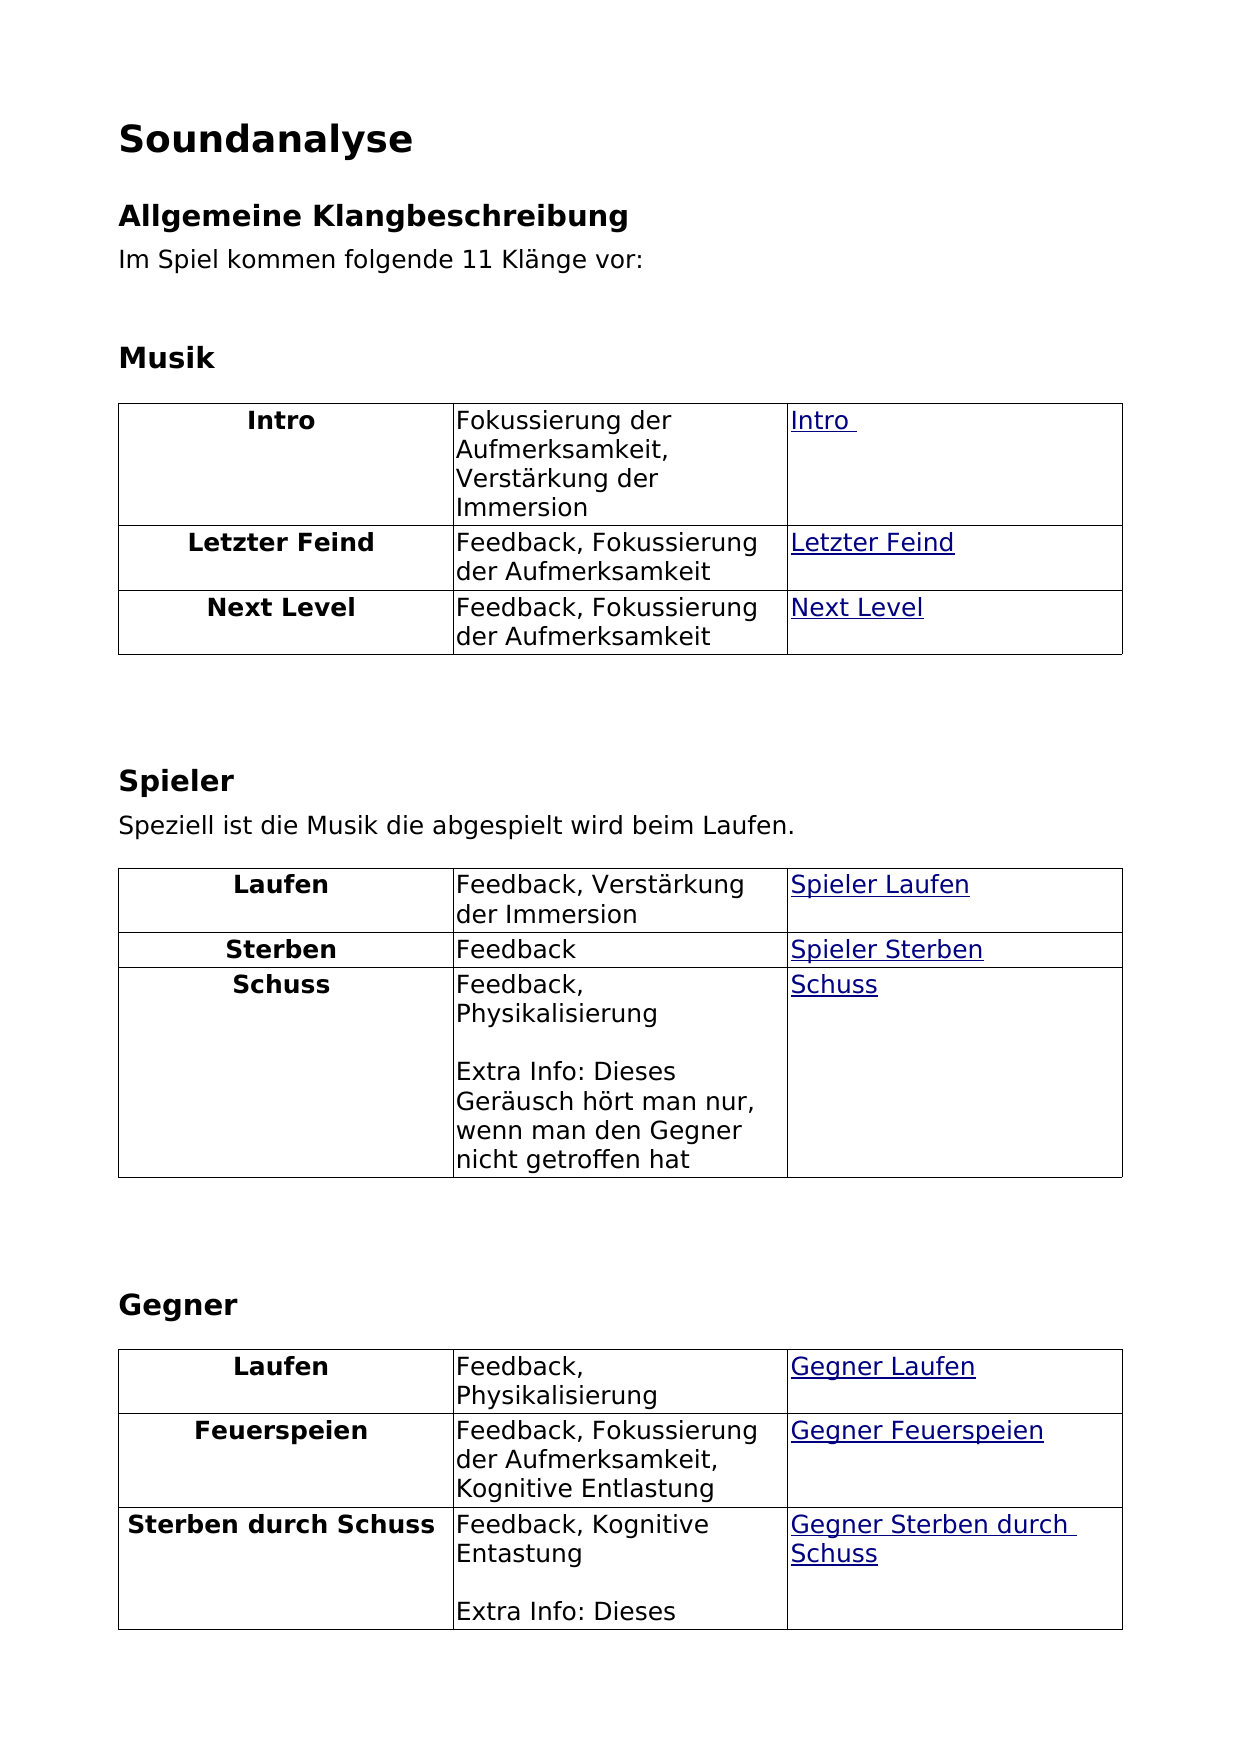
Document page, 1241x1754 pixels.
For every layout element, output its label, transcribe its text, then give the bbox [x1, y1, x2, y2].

text Im Spiel kommen folgende 11 Klänge vor: [118, 246, 1122, 304]
table_cell Letzter Feind [119, 526, 453, 590]
table_cell Spieler Sterben [788, 933, 1122, 967]
table_cell Next Level [788, 591, 1122, 654]
table_header Fokussierung der Aufmerksamkeit, Verstärkung der Immersion [454, 404, 787, 525]
subtitle Spieler [118, 765, 1122, 799]
table_cell Schuss [119, 968, 453, 1177]
table_cell Schuss [788, 968, 1122, 1177]
table_header Intro [119, 404, 453, 525]
table_header Feedback, Verstärkung der Immersion [454, 869, 787, 932]
table_cell Gegner Feuerspeien [788, 1414, 1122, 1507]
table_header Feedback, Physikalisierung [454, 1350, 787, 1413]
table_header Spieler Laufen [788, 869, 1122, 932]
subtitle Gegner [118, 1288, 1122, 1322]
table_header Laufen [119, 1350, 453, 1413]
table_cell Feedback, Fokussierung der Aufmerksamkeit [454, 526, 787, 590]
table_header Intro [788, 404, 1122, 525]
table_cell Feedback, Kognitive Entastung Extra Info: Dieses [454, 1508, 787, 1629]
table_cell Feedback, Fokussierung der Aufmerksamkeit [454, 591, 787, 654]
subtitle Musik [118, 342, 1122, 376]
subtitle Soundanalyse [118, 118, 1122, 162]
table_cell Next Level [119, 591, 453, 654]
table_cell Sterben durch Schuss [119, 1508, 453, 1629]
table_cell Letzter Feind [788, 526, 1122, 590]
table_header Gegner Laufen [788, 1350, 1122, 1413]
subtitle Allgemeine Klangbeschreibung [118, 199, 1122, 233]
table_cell Feuerspeien [119, 1414, 453, 1507]
table_header Laufen [119, 869, 453, 932]
text Speziell ist die Musik die abgespielt wird beim Laufen. [118, 811, 1122, 840]
table_cell Feedback [454, 933, 787, 967]
table_cell Sterben [119, 933, 453, 967]
table_cell Gegner Sterben durch Schuss [788, 1508, 1122, 1629]
table_cell Feedback, Fokussierung der Aufmerksamkeit, Kognitive Entlastung [454, 1414, 787, 1507]
table_cell Feedback, Physikalisierung Extra Info: Dieses Geräusch hört man nur, wenn man den Gegner nicht getroffen hat [454, 968, 787, 1177]
